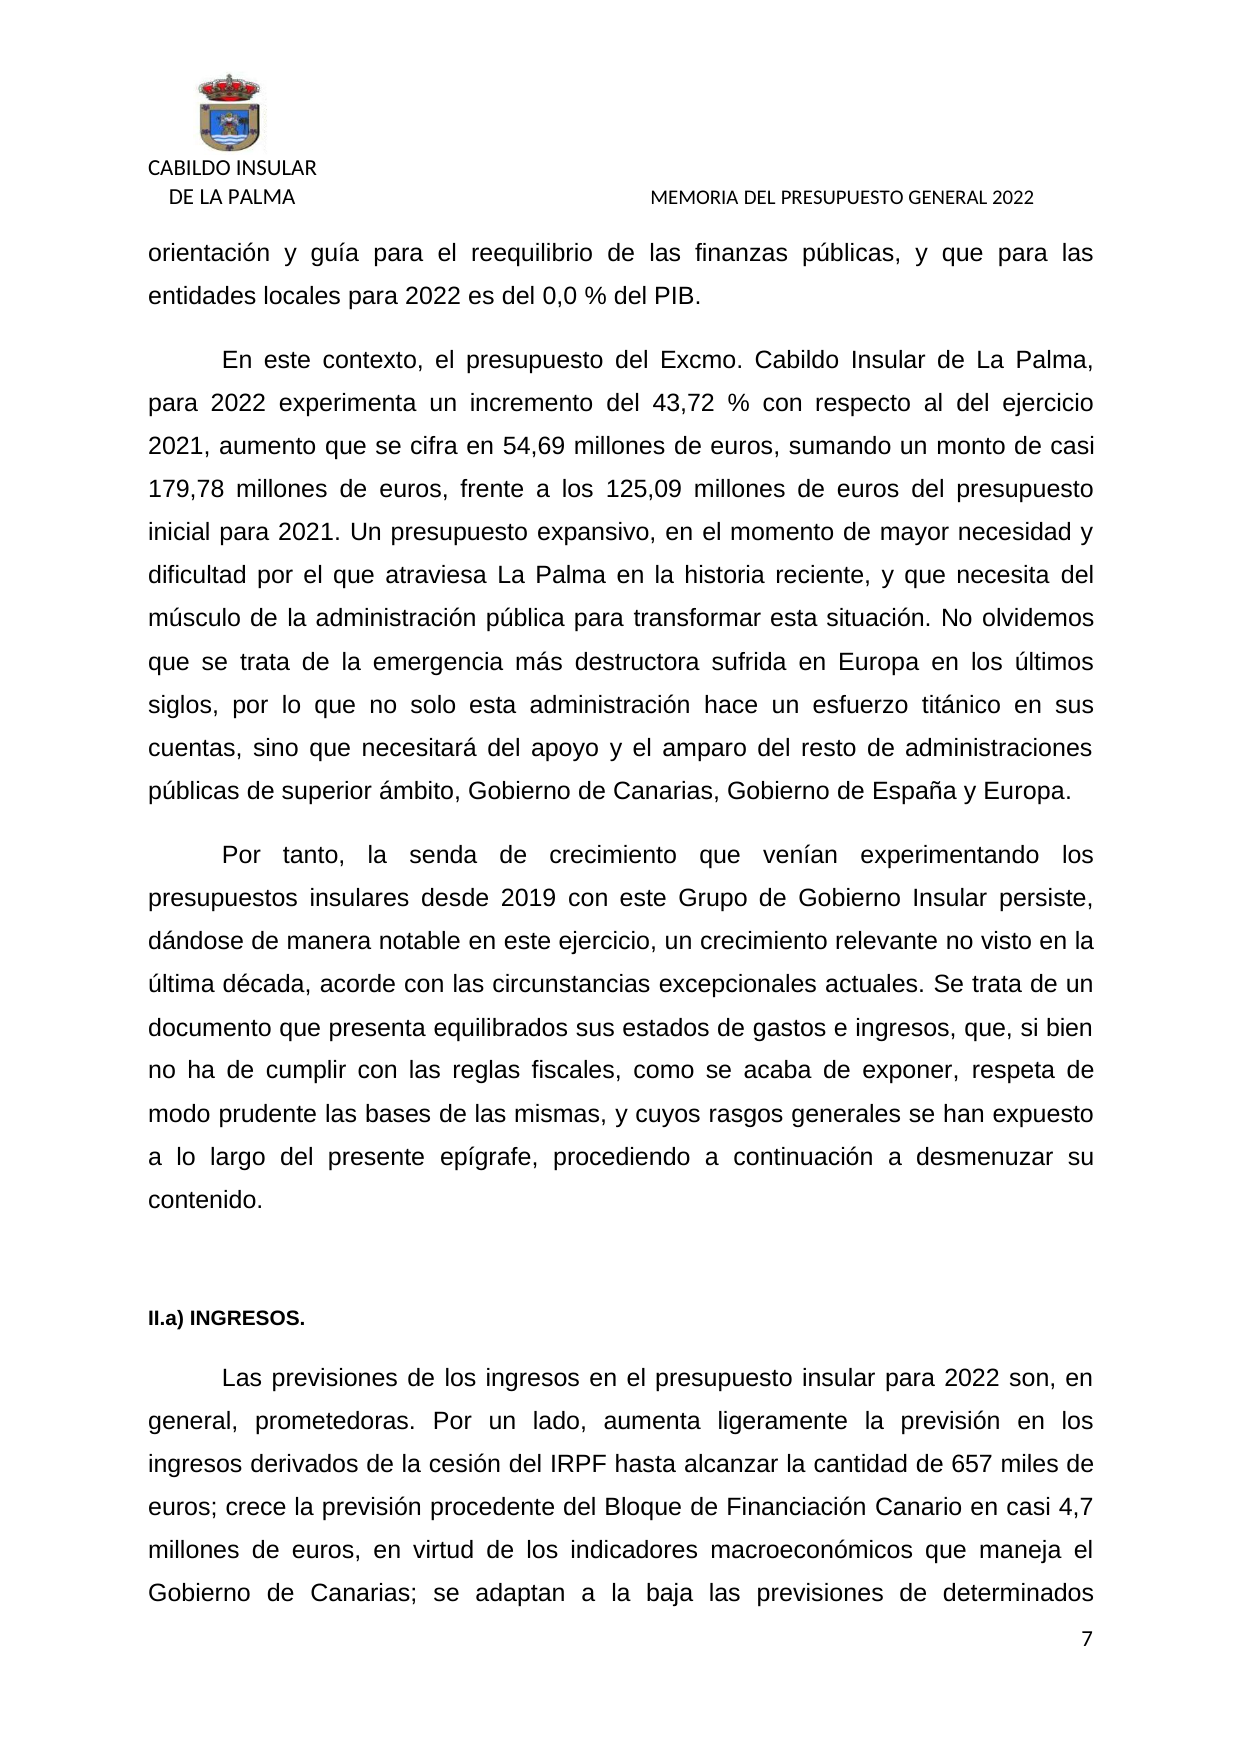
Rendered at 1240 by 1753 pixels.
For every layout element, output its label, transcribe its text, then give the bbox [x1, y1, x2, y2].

text presupuestos insulares desde 2019 con este Grupo de Gobierno Insular persiste, [148, 883, 1229, 912]
text documento que presenta equilibrados sus estados de gastos e ingresos, que, si bien [148, 1013, 1229, 1042]
text que se trata de la emergencia más destructora sufrida en Europa en los últimos [148, 647, 1229, 676]
text última década, acorde con las circunstancias excepcionales actuales. Se trata de un [148, 969, 1229, 998]
text cuentas, sino que necesitará del apoyo y el amparo del resto de administraciones [148, 733, 1229, 762]
text orientación y guía para el reequilibrio de las finanzas públicas, y que para las [148, 238, 1229, 267]
text para 2022 experimenta un incremento del 43,72 % con respecto al del ejercicio [148, 388, 1229, 417]
text 179,78 millones de euros, frente a los 125,09 millones de euros del presupuesto [148, 474, 1229, 503]
text 7 [1081, 1623, 1229, 1653]
text CABILDO INSULAR [148, 152, 1229, 181]
text dándose de manera notable en este ejercicio, un crecimiento relevante no visto en la [148, 927, 1229, 956]
text euros; crece la previsión procedente del Bloque de Financiación Canario en casi 4,7 [148, 1492, 1229, 1521]
text II.a) INGRESOS. [148, 1306, 1229, 1330]
text Las previsiones de los ingresos en el presupuesto insular para 2022 son, en [222, 1363, 1229, 1392]
text a lo largo del presente epígrafe, procediendo a continuación a desmenuzar su [148, 1142, 1229, 1171]
text modo prudente las bases de las mismas, y cuyos rasgos generales se han expuesto [148, 1099, 1229, 1128]
text millones de euros, en virtud de los indicadores macroeconómicos que maneja el [148, 1536, 1229, 1564]
text contenido. [148, 1185, 1229, 1214]
text En este contexto, el presupuesto del Excmo. Cabildo Insular de La Palma, [222, 345, 1229, 374]
text DE LA PALMA MEMORIA DEL PRESUPUESTO GENERAL 2022 [168, 181, 1229, 210]
text no ha de cumplir con las reglas fiscales, como se acaba de exponer, respeta de [148, 1056, 1229, 1085]
text inicial para 2021. Un presupuesto expansivo, en el momento de mayor necesidad y [148, 517, 1229, 546]
text públicas de superior ámbito, Gobierno de Canarias, Gobierno de España y Europa. [148, 776, 1229, 805]
text ingresos derivados de la cesión del IRPF hasta alcanzar la cantidad de 657 miles de [148, 1449, 1229, 1478]
text entidades locales para 2022 es del 0,0 % del PIB. [148, 281, 1229, 310]
text general, prometedoras. Por un lado, aumenta ligeramente la previsión en los [148, 1406, 1229, 1435]
text dificultad por el que atraviesa La Palma en la historia reciente, y que necesita del [148, 561, 1229, 590]
text Gobierno de Canarias; se adaptan a la baja las previsiones de determinados [148, 1578, 1229, 1607]
text Por tanto, la senda de crecimiento que venían experimentando los [222, 840, 1229, 869]
text 2021, aumento que se cifra en 54,69 millones de euros, sumando un monto de casi [148, 431, 1229, 460]
text músculo de la administración pública para transformar esta situación. No olvidemos [148, 604, 1229, 633]
text siglos, por lo que no solo esta administración hace un esfuerzo titánico en sus [148, 690, 1229, 719]
